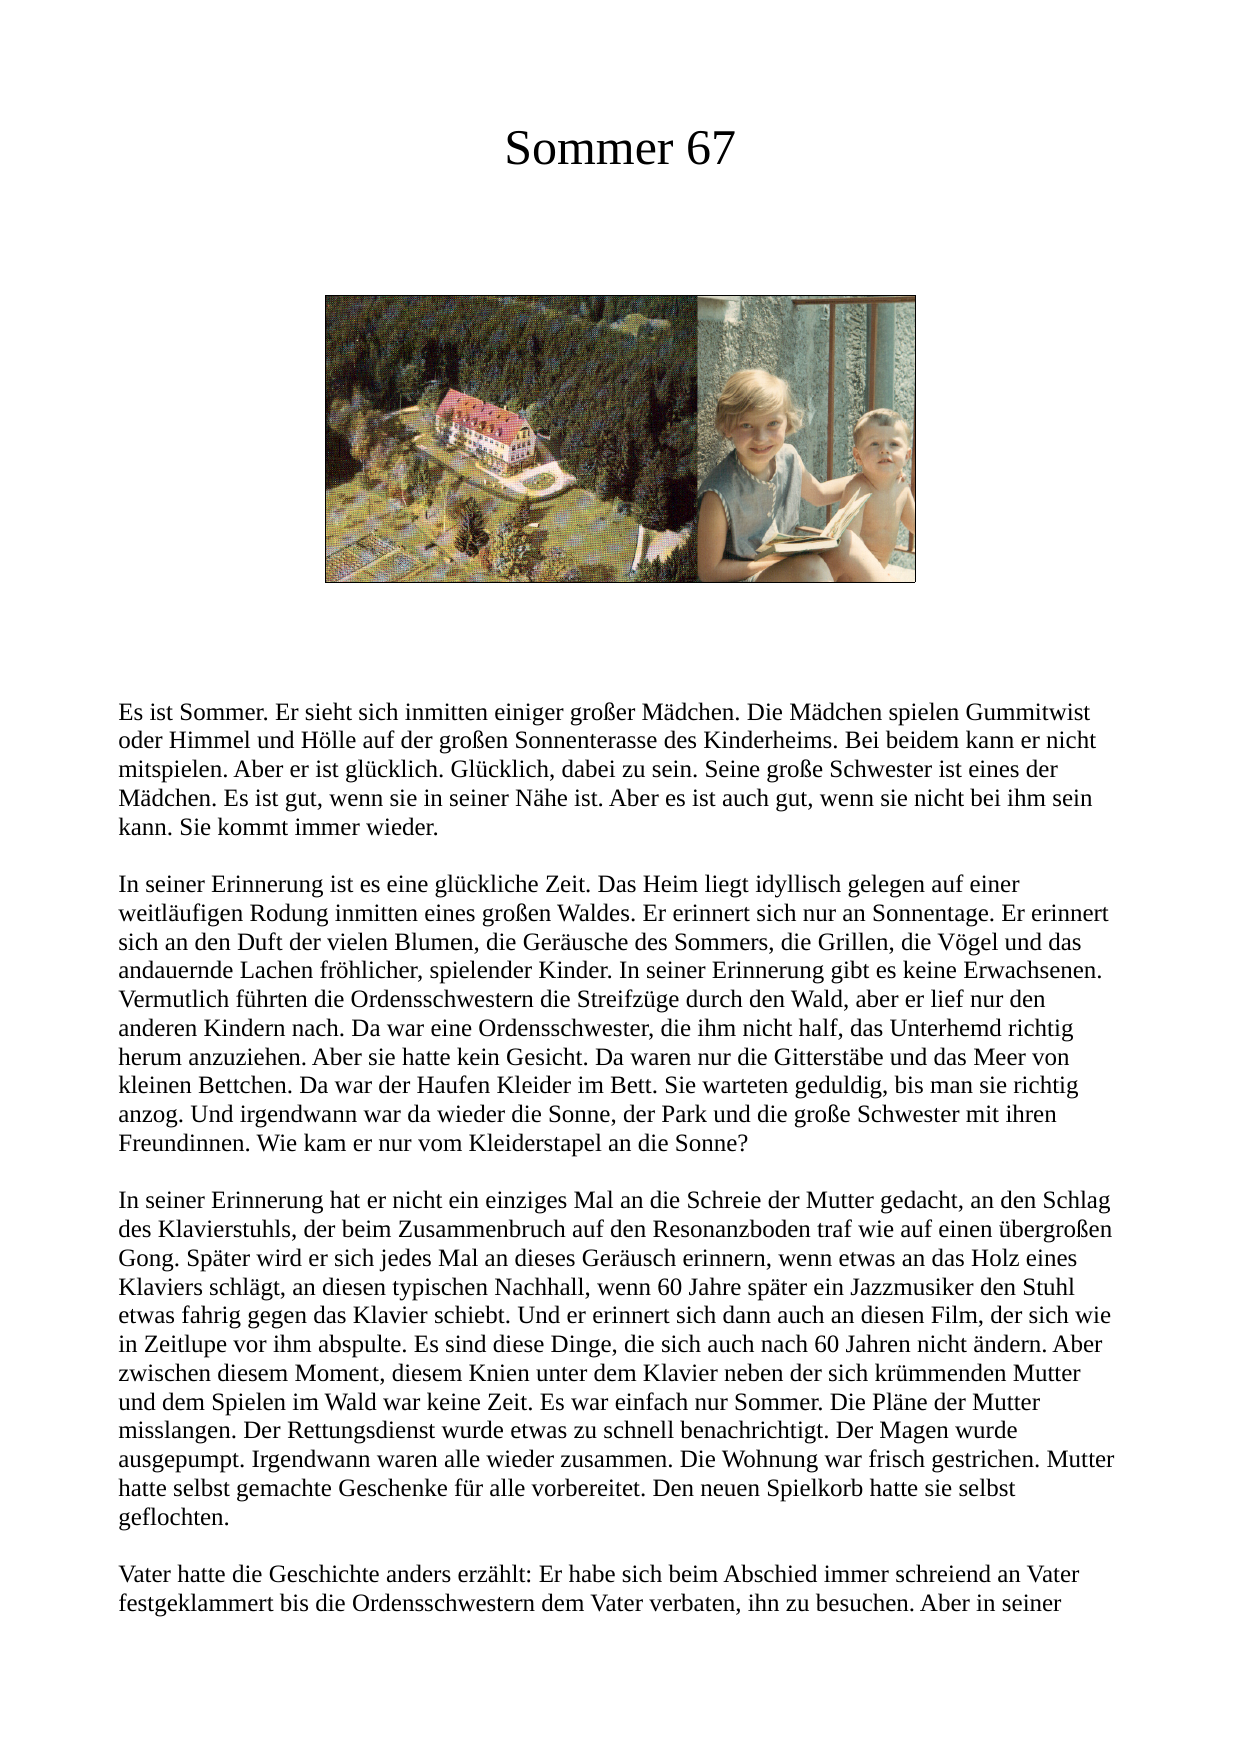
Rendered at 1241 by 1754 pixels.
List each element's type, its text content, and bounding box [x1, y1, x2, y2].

text Vater hatte die Geschichte anders erzählt: Er habe sich beim Abschied immer schreiend an Vater festgeklammert bis die Ordensschwestern dem Vater verbaten, ihn zu besuchen. Aber in seiner [118, 1559, 1122, 1617]
text In seiner Erinnerung hat er nicht ein einziges Mal an die Schreie der Mutter gedacht, an den Schlag des Klavierstuhls, der beim Zusammenbruch auf den Resonanzboden traf wie auf einen übergroßen Gong. Später wird er sich jedes Mal an dieses Geräusch erinnern, wenn etwas an das Holz eines Klaviers schlägt, an diesen typischen Nachhall, wenn 60 Jahre später ein Jazzmusiker den Stuhl etwas fahrig gegen das Klavier schiebt. Und er erinnert sich dann auch an diesen Film, der sich wie in Zeitlupe vor ihm abspulte. Es sind diese Dinge, die sich auch nach 60 Jahren nicht ändern. Aber zwischen diesem Moment, diesem Knien unter dem Klavier neben der sich krümmenden Mutter und dem Spielen im Wald war keine Zeit. Es war einfach nur Sommer. Die Pläne der Mutter misslangen. Der Rettungsdienst wurde etwas zu schnell benachrichtigt. Der Magen wurde ausgepumpt. Irgendwann waren alle wieder zusammen. Die Wohnung war frisch gestrichen. Mutter hatte selbst gemachte Geschenke für alle vorbereitet. Den neuen Spielkorb hatte sie selbst geflochten. [118, 1186, 1122, 1531]
text In seiner Erinnerung ist es eine glückliche Zeit. Das Heim liegt idyllisch gelegen auf einer weitläufigen Rodung inmitten eines großen Waldes. Er erinnert sich nur an Sonnentage. Er erinnert sich an den Duft der vielen Blumen, die Geräusche des Sommers, die Grillen, die Vögel und das andauernde Lachen fröhlicher, spielender Kinder. In seiner Erinnerung gibt es keine Erwachsenen. Vermutlich führten die Ordensschwestern die Streifzüge durch den Wald, aber er lief nur den anderen Kindern nach. Da war eine Ordensschwester, die ihm nicht half, das Unterhemd richtig herum anzuziehen. Aber sie hatte kein Gesicht. Da waren nur die Gitterstäbe und das Meer von kleinen Bettchen. Da war der Haufen Kleider im Bett. Sie warteten geduldig, bis man sie richtig anzog. Und irgendwann war da wieder die Sonne, der Park und die große Schwester mit ihren Freundinnen. Wie kam er nur vom Kleiderstapel an die Sonne? [118, 869, 1122, 1157]
text Sommer 67 [118, 118, 1122, 176]
text Es ist Sommer. Er sieht sich inmitten einiger großer Mädchen. Die Mädchen spielen Gummitwist oder Himmel und Hölle auf der großen Sonnenterasse des Kinderheims. Bei beidem kann er nicht mitspielen. Aber er ist glücklich. Glücklich, dabei zu sein. Seine große Schwester ist eines der Mädchen. Es ist gut, wenn sie in seiner Nähe ist. Aber es ist auch gut, wenn sie nicht bei ihm sein kann. Sie kommt immer wieder. [118, 697, 1122, 841]
picture [326, 296, 915, 582]
